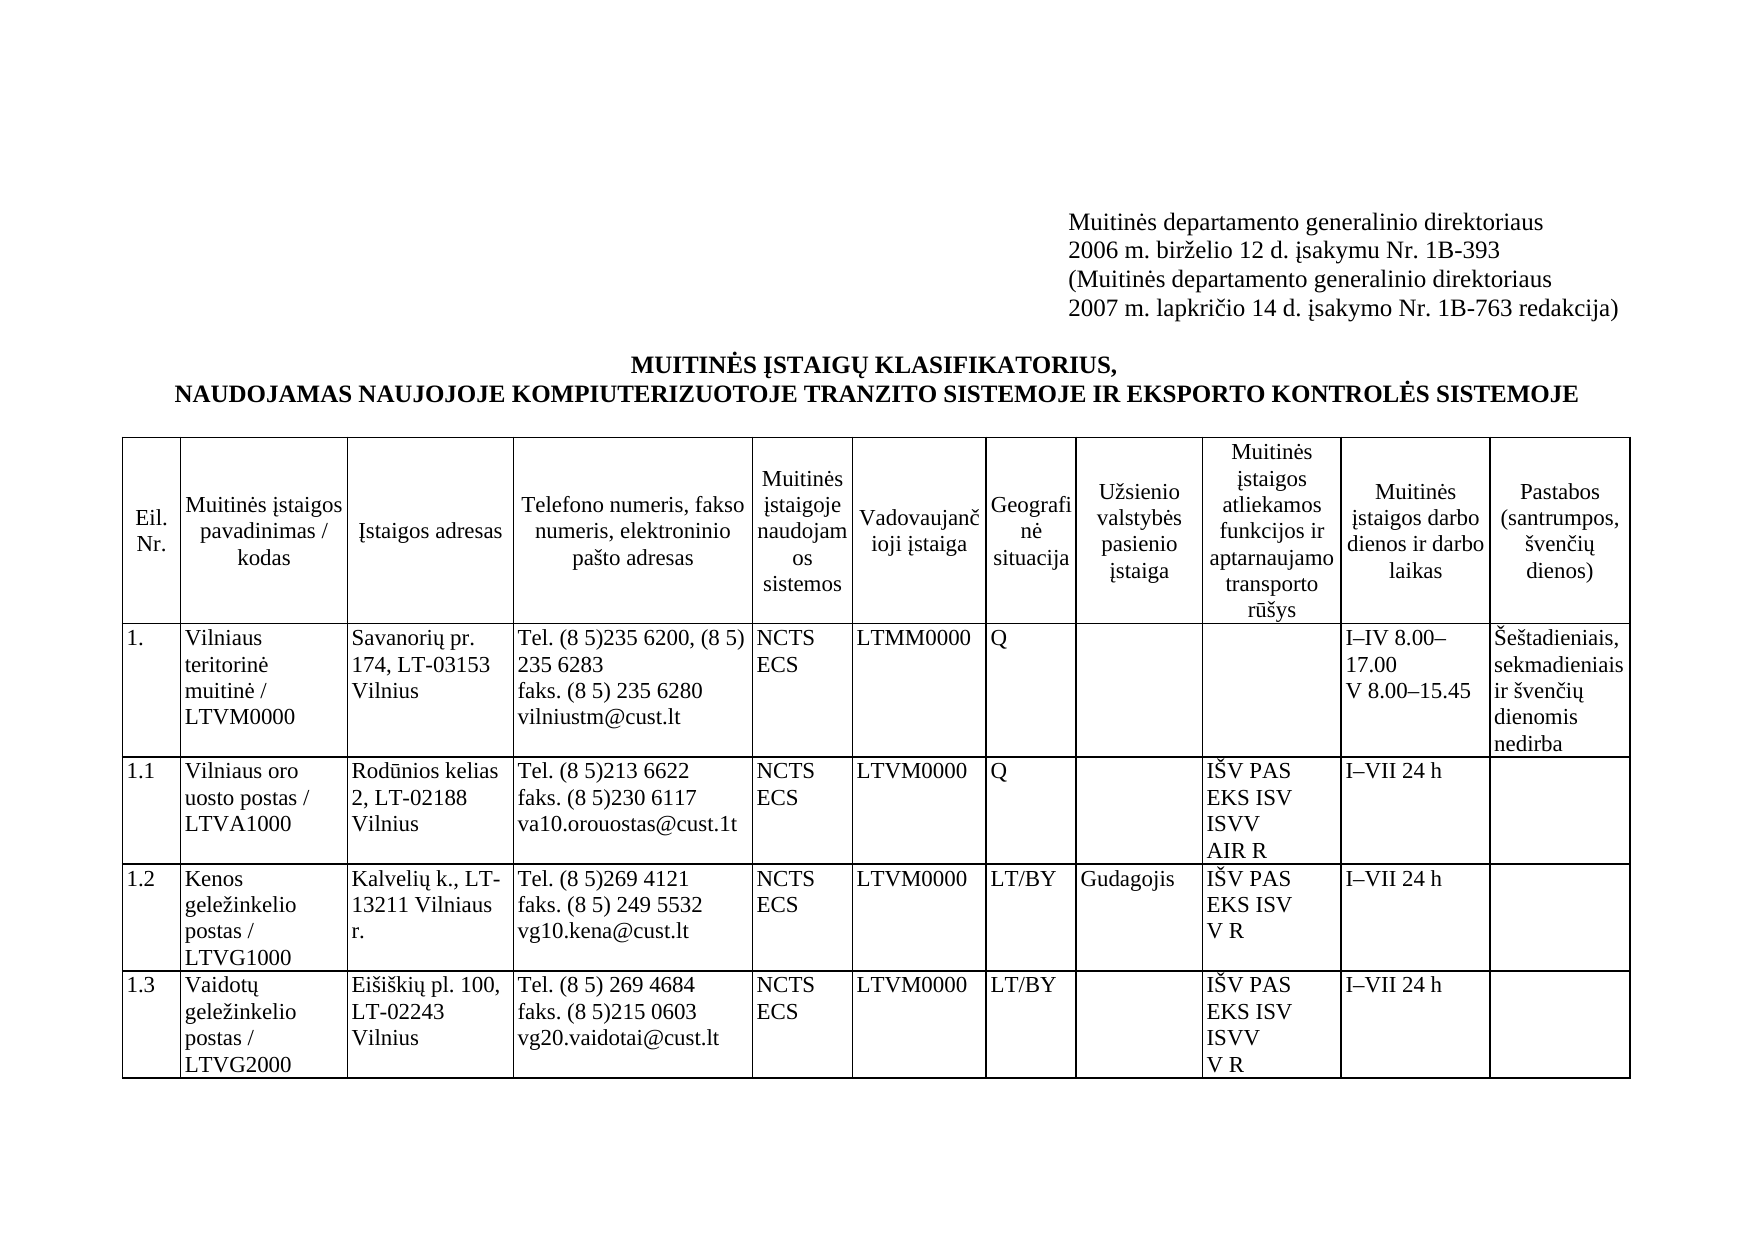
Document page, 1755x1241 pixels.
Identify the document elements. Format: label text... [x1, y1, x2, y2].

table_cell Eišiškių pl. 100, LT-02243 Vilnius [348, 972, 513, 1077]
table_header Geografinė situacija [987, 438, 1075, 623]
table_cell LTVM0000 [853, 865, 985, 970]
table_header Muitinės įstaigoje naudojamos sistemos [753, 438, 852, 623]
table_header Pastabos (santrumpos, švenčių dienos) [1491, 438, 1629, 623]
table_header Muitinės įstaigos atliekamos funkcijos ir aptarnaujamo transporto rūšys [1203, 438, 1340, 623]
table_cell Šeštadieniais, sekmadieniais ir švenčių dienomis nedirba [1491, 624, 1629, 756]
table_cell IŠV PAS EKS ISV V R [1203, 865, 1340, 970]
table_cell NCTS ECS [753, 865, 852, 970]
table_cell 1.2 [123, 865, 180, 970]
table_cell Kalvelių k., LT-13211 Vilniaus r. [348, 865, 513, 970]
table_cell [1077, 758, 1202, 863]
text 2006 m. birželio 12 d. įsakymu Nr. 1B-393 [1068, 235, 1636, 264]
table_header Vadovaujančioji įstaiga [853, 438, 985, 623]
table_cell [1491, 865, 1629, 970]
table_cell I–IV 8.00–17.00 V 8.00–15.45 [1342, 624, 1489, 756]
table_cell [1077, 972, 1202, 1077]
table_cell Tel. (8 5) 269 4684 faks. (8 5)215 0603 vg20.vaidotai@cust.lt [514, 972, 752, 1077]
text 2007 m. lapkričio 14 d. įsakymo Nr. 1B-763 redakcija) [1068, 293, 1636, 322]
table_cell Q [987, 758, 1075, 863]
table_header Muitinės įstaigos darbo dienos ir darbo laikas [1342, 438, 1489, 623]
table_cell LTVM0000 [853, 758, 985, 863]
table_cell IŠV PAS EKS ISV ISVV V R [1203, 972, 1340, 1077]
table_cell NCTS ECS [753, 758, 852, 863]
table_cell Kenos geležinkelio postas / LTVG1000 [181, 865, 347, 970]
table_cell Tel. (8 5)269 4121 faks. (8 5) 249 5532 vg10.kena@cust.lt [514, 865, 752, 970]
table_cell Gudagojis [1077, 865, 1202, 970]
table_cell Vaidotų geležinkelio postas / LTVG2000 [181, 972, 347, 1077]
table_cell [1203, 624, 1340, 756]
table_cell Vilniaus oro uosto postas / LTVA1000 [181, 758, 347, 863]
table_cell 1.1 [123, 758, 180, 863]
table_header Įstaigos adresas [348, 438, 513, 623]
text MUITINĖS ĮSTAIGŲ KLASIFIKATORIUS, NAUDOJAMAS NAUJOJOJE KOMPIUTERIZUOTOJE TRANZITO SISTEMOJE IR EKSPORTO KONTROLĖS SISTEMOJE [118, 350, 1636, 408]
table_cell Tel. (8 5)213 6622 faks. (8 5)230 6117 va10.orouostas@cust.1t [514, 758, 752, 863]
table_cell Savanorių pr. 174, LT-03153 Vilnius [348, 624, 513, 756]
table_cell NCTS ECS [753, 624, 852, 756]
table_cell I–VII 24 h [1342, 865, 1489, 970]
table_cell Vilniaus teritorinė muitinė / LTVM0000 [181, 624, 347, 756]
table_cell LTMM0000 [853, 624, 985, 756]
table_cell LT/BY [987, 972, 1075, 1077]
table_cell [1491, 758, 1629, 863]
table_cell NCTS ECS [753, 972, 852, 1077]
table_header Eil. Nr. [123, 438, 180, 623]
table_cell I–VII 24 h [1342, 758, 1489, 863]
table_cell 1. [123, 624, 180, 756]
table_header Muitinės įstaigos pavadinimas / kodas [181, 438, 347, 623]
table_cell I–VII 24 h [1342, 972, 1489, 1077]
table_header Užsienio valstybės pasienio įstaiga [1077, 438, 1202, 623]
table_cell Q [987, 624, 1075, 756]
table_cell 1.3 [123, 972, 180, 1077]
text (Muitinės departamento generalinio direktoriaus [1068, 264, 1636, 293]
table_cell LT/BY [987, 865, 1075, 970]
table_cell Rodūnios kelias 2, LT-02188 Vilnius [348, 758, 513, 863]
table_cell LTVM0000 [853, 972, 985, 1077]
table_cell [1077, 624, 1202, 756]
text Muitinės departamento generalinio direktoriaus [1068, 207, 1636, 235]
table_cell Tel. (8 5)235 6200, (8 5) 235 6283 faks. (8 5) 235 6280 vilniustm@cust.lt [514, 624, 752, 756]
table_cell [1491, 972, 1629, 1077]
table_header Telefono numeris, fakso numeris, elektroninio pašto adresas [514, 438, 752, 623]
table_cell IŠV PAS EKS ISV ISVV AIR R [1203, 758, 1340, 863]
